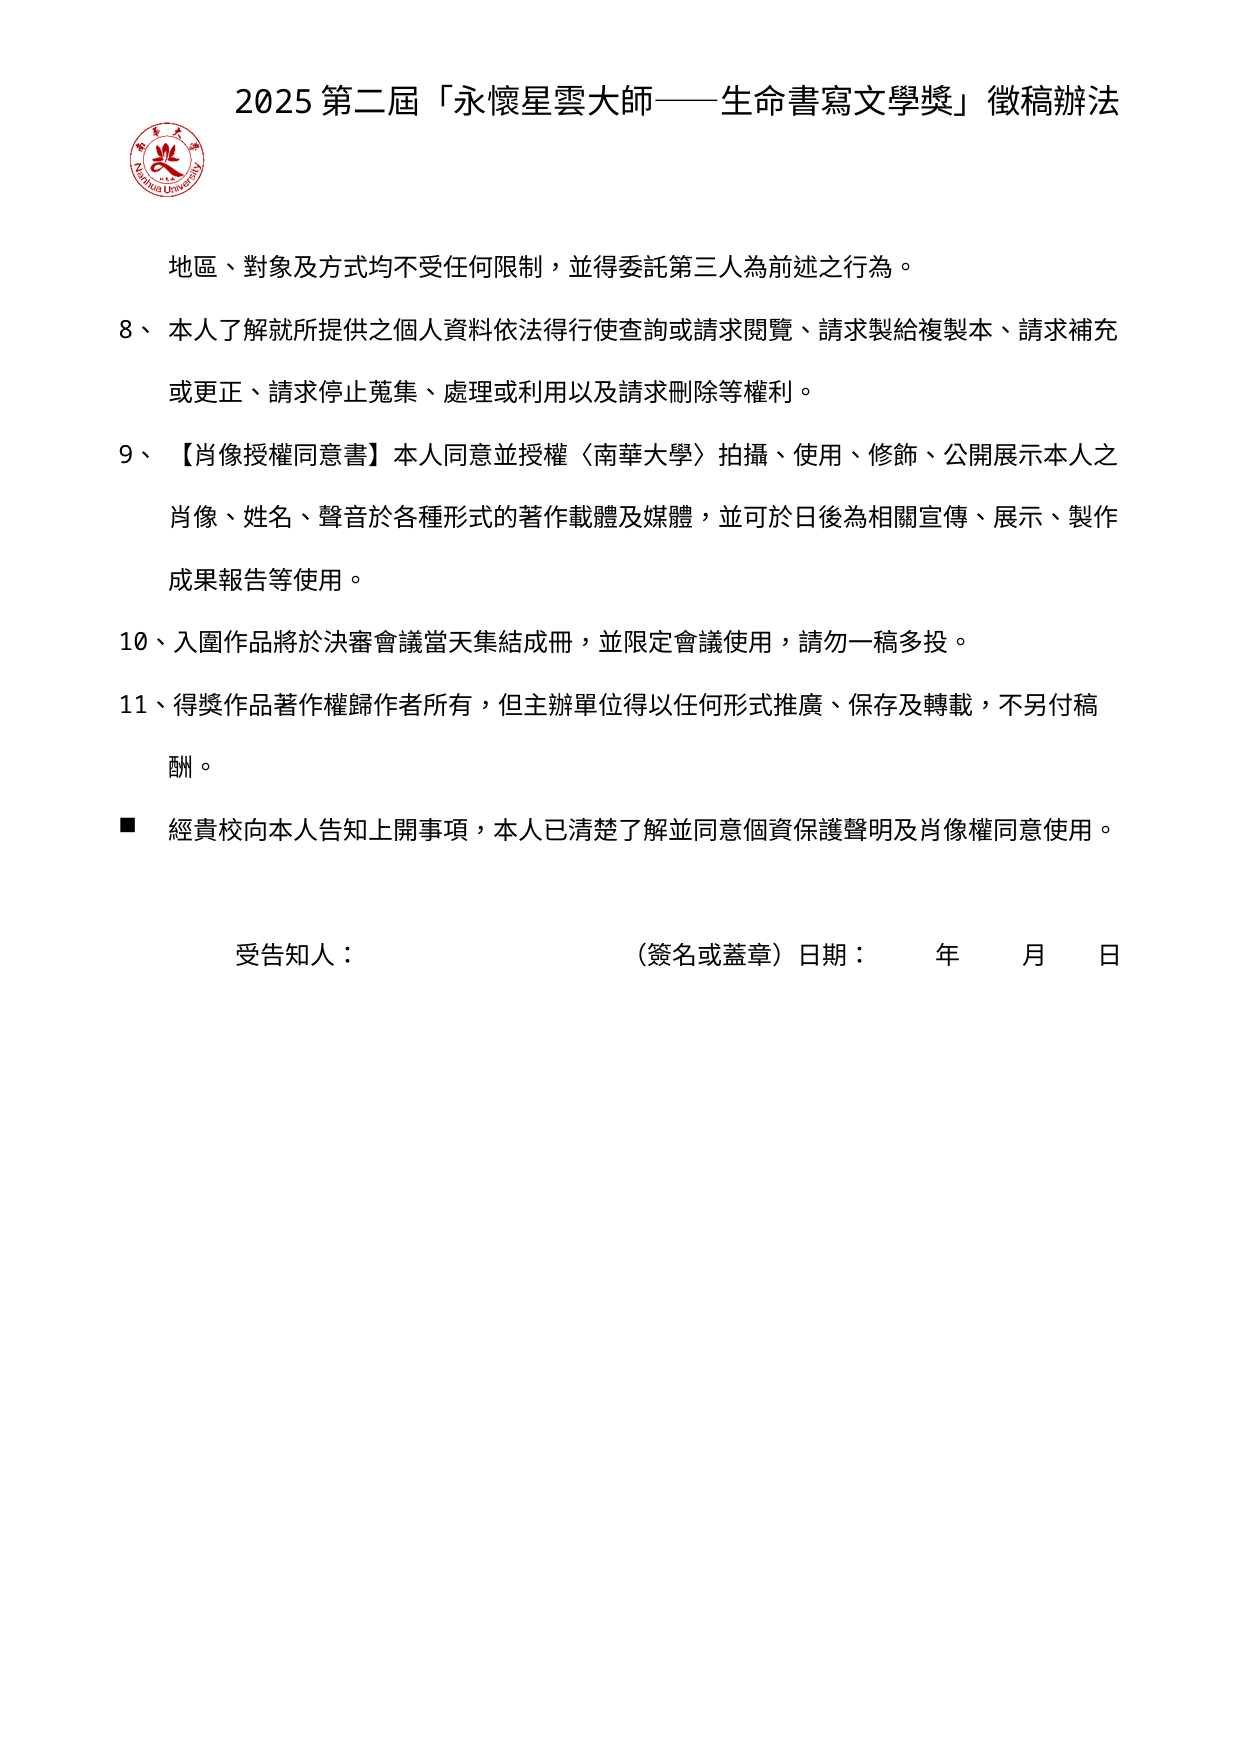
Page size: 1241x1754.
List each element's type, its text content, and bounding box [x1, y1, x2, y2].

list 地區、對象及方式均不受任何限制，並得委託第三人為前述之行為。 [118, 224, 1122, 287]
text 受告知人： （簽名或蓋章）日期： 年 月 日 [118, 849, 1122, 974]
list 入圍作品將於決審會議當天集結成冊，並限定會議使用，請勿一稿多投。 [118, 599, 1122, 662]
list 【肖像授權同意書】本人同意並授權〈南華大學〉拍攝、使用、修飾、公開展示本人之肖像、姓名、聲音於各種形式的著作載體及媒體，並可於日後為相關宣傳、展示、製作成果報告等使用。 [118, 412, 1122, 599]
list 得獎作品著作權歸作者所有，但主辦單位得以任何形式推廣、保存及轉載，不另付稿酬。 [118, 662, 1122, 787]
list 經貴校向本人告知上開事項，本人已清楚了解並同意個資保護聲明及肖像權同意使用。 [118, 787, 1122, 849]
list 本人了解就所提供之個人資料依法得行使查詢或請求閱覽、請求製給複製本、請求補充或更正、請求停止蒐集、處理或利用以及請求刪除等權利。 [118, 287, 1122, 412]
